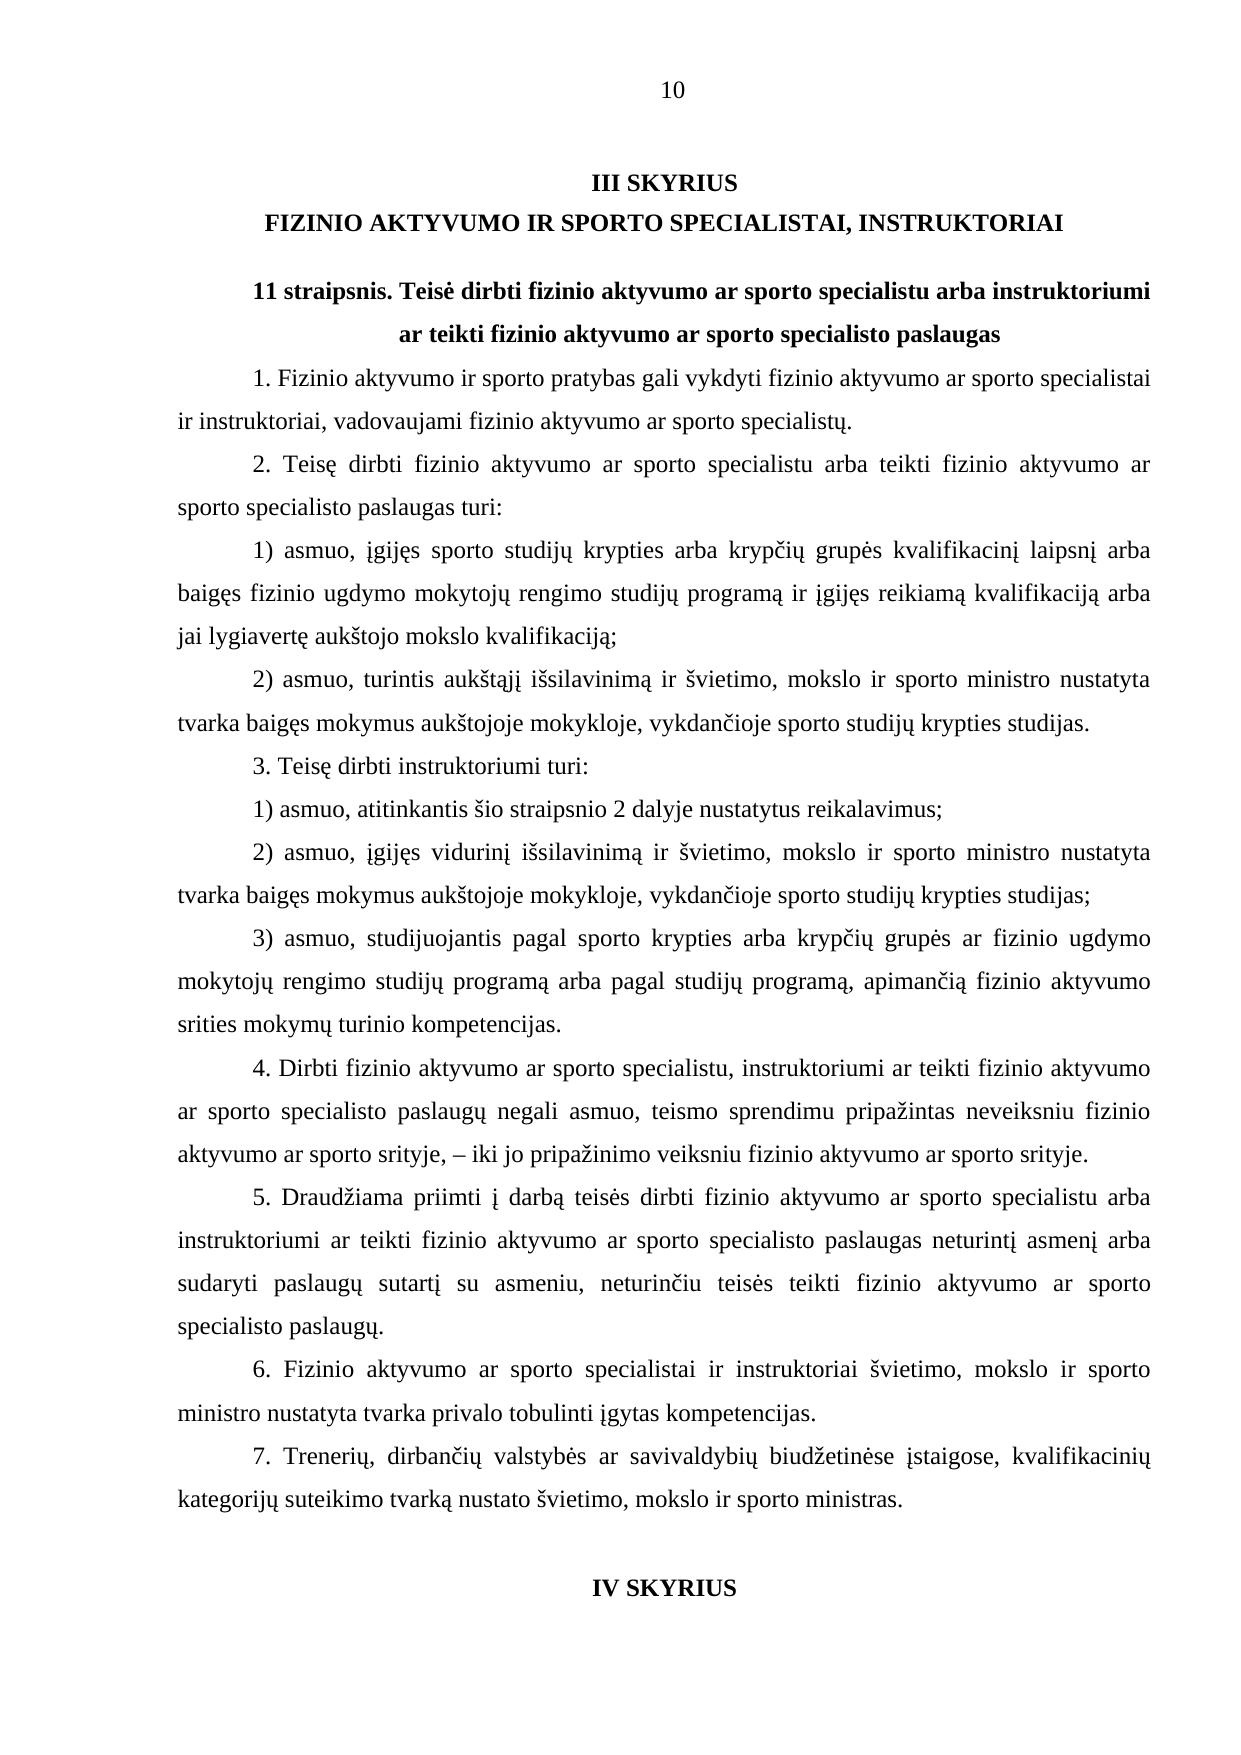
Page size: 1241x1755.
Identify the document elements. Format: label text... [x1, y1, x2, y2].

text 1) asmuo, atitinkantis šio straipsnio 2 dalyje nustatytus reikalavimus; [177, 794, 1152, 823]
text 5. Draudžiama priimti į darbą teisės dirbti fizinio aktyvumo ar sporto specialistu arba instruktoriumi ar teikti fizinio aktyvumo ar sporto specialisto paslaugas neturintį asmenį arba sudaryti paslaugų sutartį su asmeniu, neturinčiu teisės teikti fizinio aktyvumo ar sporto specialisto paslaugų. [177, 1182, 1152, 1340]
text 6. Fizinio aktyvumo ar sporto specialistai ir instruktoriai švietimo, mokslo ir sporto ministro nustatyta tvarka privalo tobulinti įgytas kompetencijas. [177, 1354, 1152, 1426]
text 1) asmuo, įgijęs sporto studijų krypties arba krypčių grupės kvalifikacinį laipsnį arba baigęs fizinio ugdymo mokytojų rengimo studijų programą ir įgijęs reikiamą kvalifikaciją arba jai lygiavertę aukštojo mokslo kvalifikaciją; [177, 535, 1152, 650]
text 2) asmuo, įgijęs vidurinį išsilavinimą ir švietimo, mokslo ir sporto ministro nustatyta tvarka baigęs mokymus aukštojoje mokykloje, vykdančioje sporto studijų krypties studijas; [177, 837, 1152, 909]
text 2) asmuo, turintis aukštąjį išsilavinimą ir švietimo, mokslo ir sporto ministro nustatyta tvarka baigęs mokymus aukštojoje mokykloje, vykdančioje sporto studijų krypties studijas. [177, 664, 1152, 736]
text 3. Teisę dirbti instruktoriumi turi: [177, 751, 1152, 779]
text 3) asmuo, studijuojantis pagal sporto krypties arba krypčių grupės ar fizinio ugdymo mokytojų rengimo studijų programą arba pagal studijų programą, apimančią fizinio aktyvumo srities mokymų turinio kompetencijas. [177, 923, 1152, 1038]
text 4. Dirbti fizinio aktyvumo ar sporto specialistu, instruktoriumi ar teikti fizinio aktyvumo ar sporto specialisto paslaugų negali asmuo, teismo sprendimu pripažintas neveiksniu fizinio aktyvumo ar sporto srityje, – iki jo pripažinimo veiksniu fizinio aktyvumo ar sporto srityje. [177, 1053, 1152, 1168]
text 7. Trenerių, dirbančių valstybės ar savivaldybių biudžetinėse įstaigose, kvalifikacinių kategorijų suteikimo tvarką nustato švietimo, mokslo ir sporto ministras. [177, 1441, 1152, 1513]
text IV SKYRIUS [177, 1564, 1152, 1602]
text 2. Teisę dirbti fizinio aktyvumo ar sporto specialistu arba teikti fizinio aktyvumo ar sporto specialisto paslaugas turi: [177, 449, 1152, 521]
text FIZINIO AKTYVUMO IR SPORTO SPECIALISTAI, INSTRUKTORIAI [177, 197, 1152, 237]
text III SKYRIUS [177, 158, 1152, 197]
text 1. Fizinio aktyvumo ir sporto pratybas gali vykdyti fizinio aktyvumo ar sporto specialistai ir instruktoriai, vadovaujami fizinio aktyvumo ar sporto specialistų. [177, 363, 1152, 434]
text 11 straipsnis. Teisė dirbti fizinio aktyvumo ar sporto specialistu arba instruktoriumi ar teikti fizinio aktyvumo ar sporto specialisto paslaugas [252, 276, 1152, 348]
